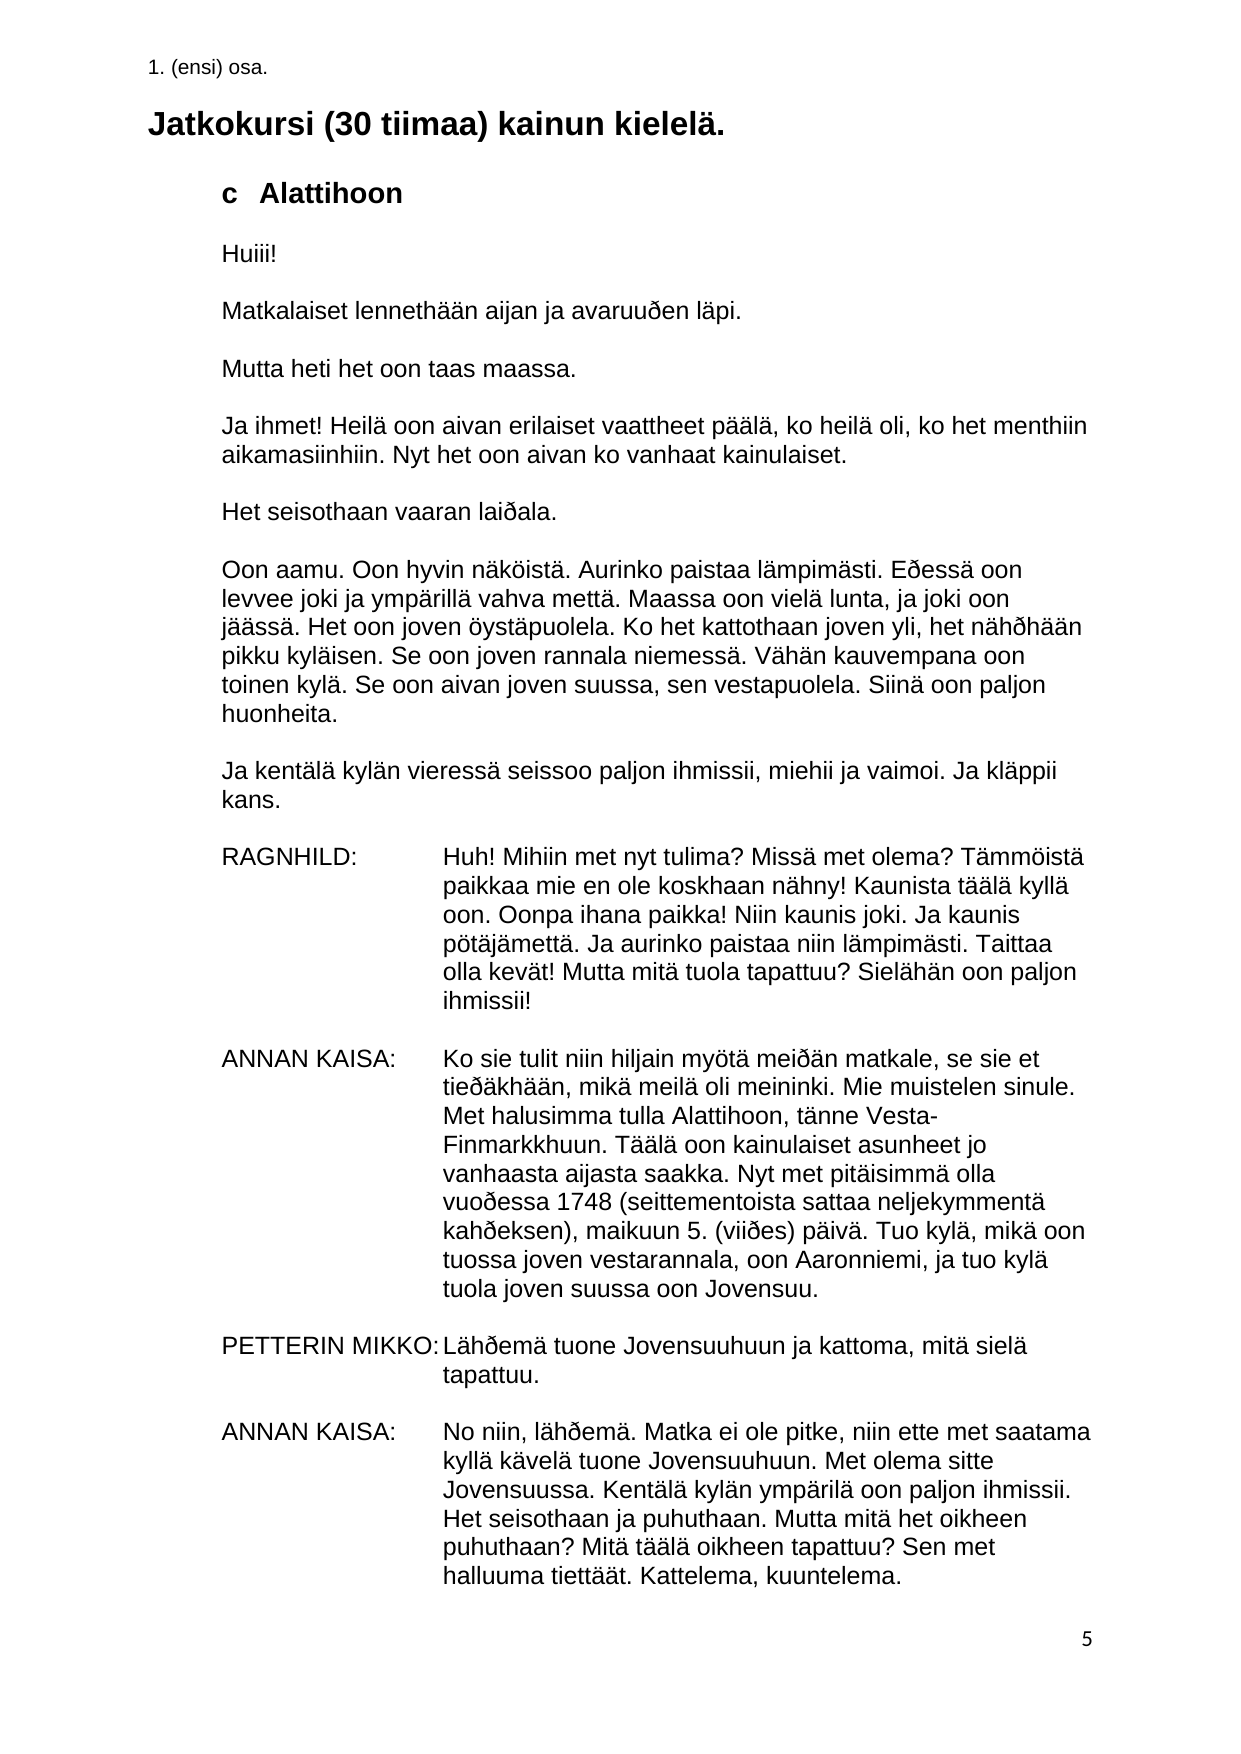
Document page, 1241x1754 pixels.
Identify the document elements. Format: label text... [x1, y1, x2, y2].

list Alattihoon [221, 176, 1093, 210]
text PETTERIN MIKKO: Lähðemä tuone Jovensuuhuun ja kattoma, mitä sielä tapattuu. [221, 1331, 1093, 1388]
text Oon aamu. Oon hyvin näköistä. Aurinko paistaa lämpimästi. Eðessä oon levvee joki ja ympärillä vahva mettä. Maassa oon vielä lunta, ja joki oon jäässä. Het oon joven öystäpuolela. Ko het kattothaan joven yli, het nähðhään pikku kyläisen. Se oon joven rannala niemessä. Vähän kauvempana oon toinen kylä. Se oon aivan joven suussa, sen vestapuolela. Siinä oon paljon huonheita. [221, 555, 1093, 727]
text tuola joven suussa oon Jovensuu. [369, 1273, 1093, 1302]
text Ja kentälä kylän vieressä seissoo paljon ihmissii, miehii ja vaimoi. Ja kläppii kans. [221, 756, 1093, 813]
text Ja ihmet! Heilä oon aivan erilaiset vaattheet päälä, ko heilä oli, ko het menthiin aikamasiinhiin. Nyt het oon aivan ko vanhaat kainulaiset. [221, 411, 1093, 468]
text Mutta heti het oon taas maassa. [221, 353, 1093, 382]
text Het seisothaan vaaran laiðala. [221, 497, 1093, 526]
text Matkalaiset lennethään aijan ja avaruuðen läpi. [221, 296, 1093, 325]
text RAGNHILD: Huh! Mihiin met nyt tulima? Missä met olema? Tämmöistä paikkaa mie en ole koskhaan nähny! Kaunista täälä kyllä oon. Oonpa ihana paikka! Niin kaunis joki. Ja kaunis [221, 842, 1093, 928]
text ANNAN KAISA: Ko sie tulit niin hiljain myötä meiðän matkale, se sie et tieðäkhään, mikä meilä oli meininki. Mie muistelen sinule. Met halusimma tulla Alattihoon, tänne Vesta-Finmarkkhuun. Täälä oon kainulaiset asunheet jo vanhaasta aijasta saakka. Nyt met pitäisimmä olla vuoðessa 1748 (seittementoista sattaa neljekymmentä kahðeksen), maikuun 5. (viiðes) päivä. Tuo kylä, mikä oon tuossa joven vestarannala, oon Aaronniemi, ja tuo kylä [221, 1043, 1093, 1273]
text ANNAN KAISA: No niin, lähðemä. Matka ei ole pitke, niin ette met saatama kyllä kävelä tuone Jovensuuhuun. Met olema sitte Jovensuussa. Kentälä kylän ympärilä oon paljon ihmissii. Het seisothaan ja puhuthaan. Mutta mitä het oikheen puhuthaan? Mitä täälä oikheen tapattuu? Sen met halluuma tiettäät. Kattelema, kuuntelema. [221, 1417, 1093, 1590]
text pötäjämettä. Ja aurinko paistaa niin lämpimästi. Taittaa olla kevät! Mutta mitä tuola tapattuu? Sielähän oon paljon ihmissii! [443, 928, 1093, 1015]
text Huiii! [221, 238, 1093, 267]
